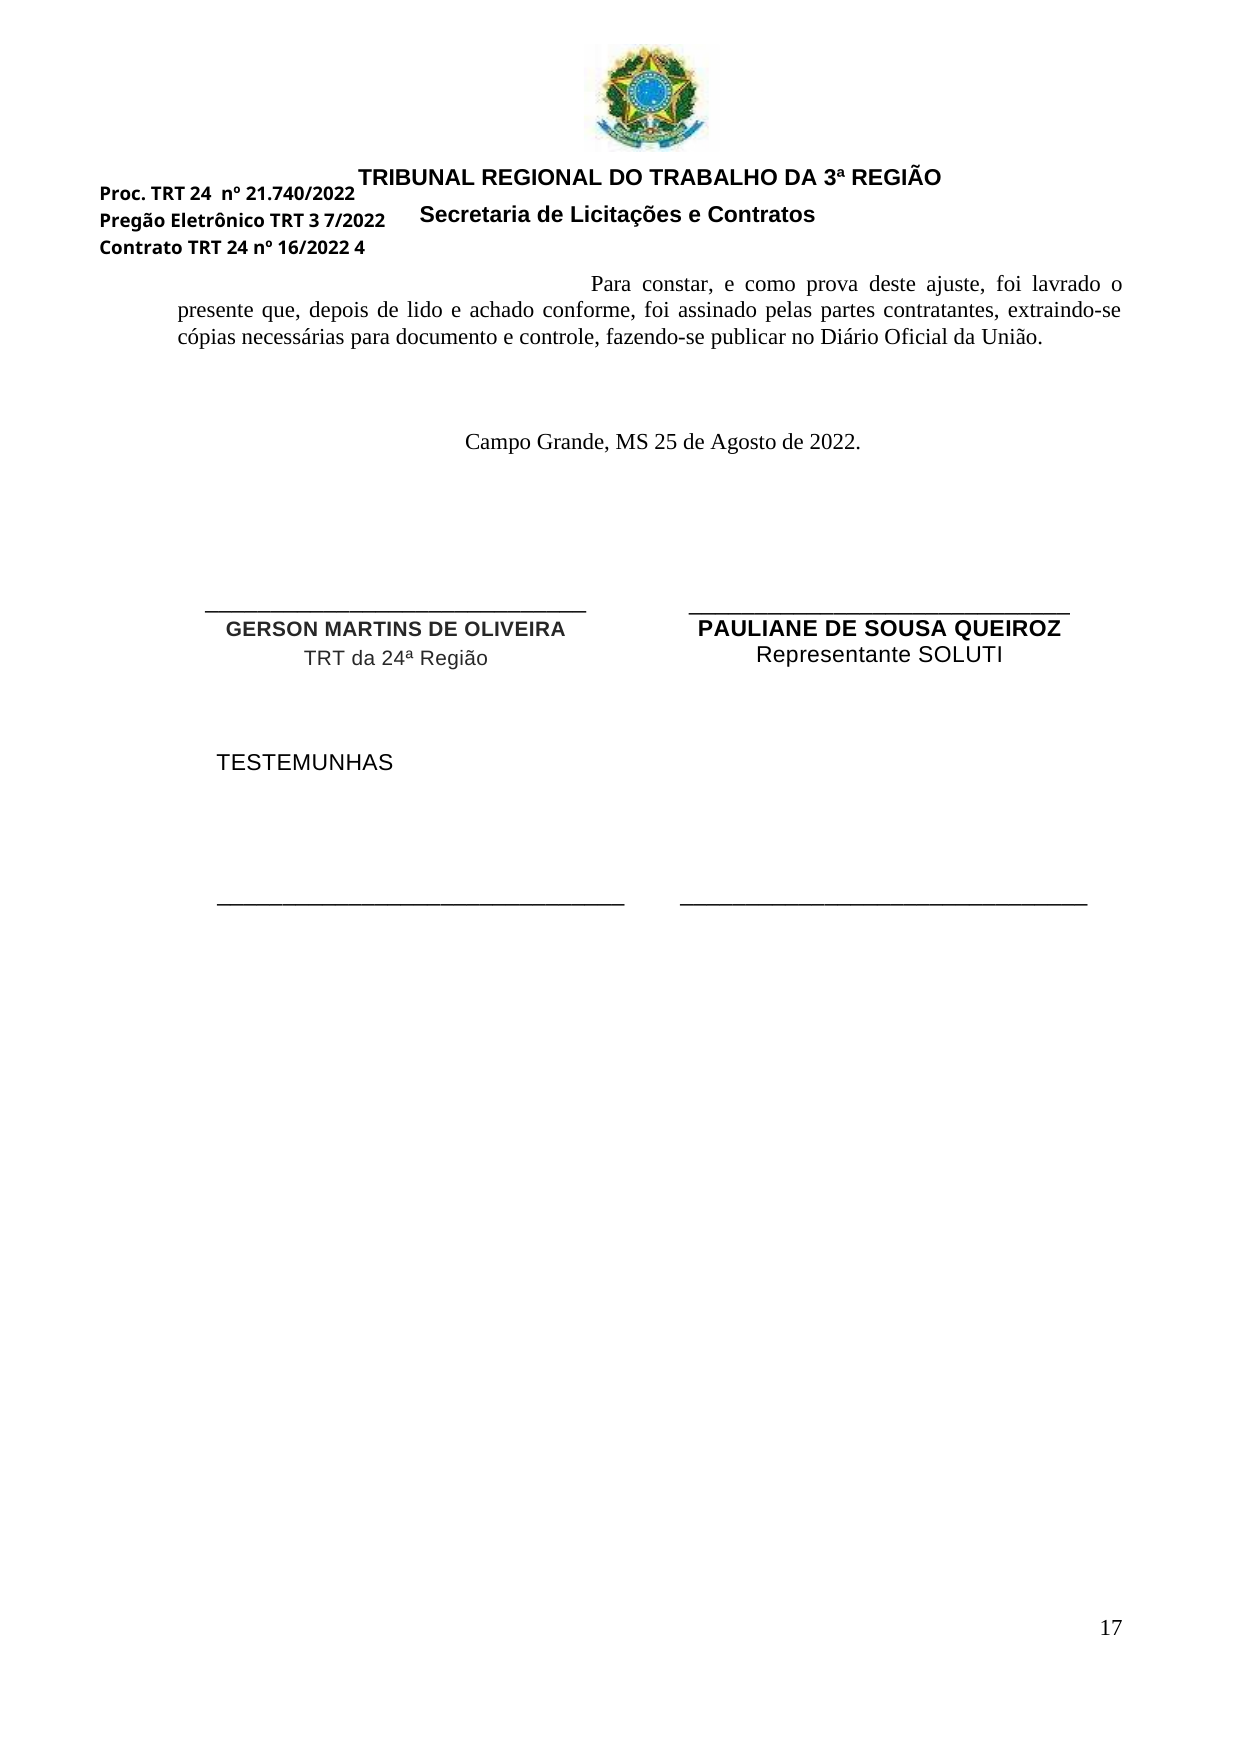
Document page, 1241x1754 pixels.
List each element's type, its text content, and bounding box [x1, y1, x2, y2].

text Campo Grande, MS 25 de Agosto de 2022. [179, 428, 1146, 455]
table_header _____________________________ PAULIANE DE SOUSA QUEIROZ Representante SOLUTI [648, 508, 1128, 696]
table_header [1129, 508, 1136, 696]
picture [583, 44, 720, 152]
text Para constar, e como prova deste ajuste, foi lavrado o presente que, depois de lido e achado conforme, foi assinado pelas partes contratantes, extraindo-se cópias necessárias para documento e controle, fazendo-se publicar no Diário Oficial da União. [177, 270, 1123, 349]
table_cell _______________________________ [661, 828, 1124, 933]
table_cell _______________________________ [198, 828, 661, 933]
table_header _____________________________ GERSON MARTINS DE OLIVEIRA TRT da 24ª Região [161, 508, 648, 696]
table_cell [161, 696, 1136, 933]
table_header TESTEMUNHAS [198, 696, 1124, 827]
